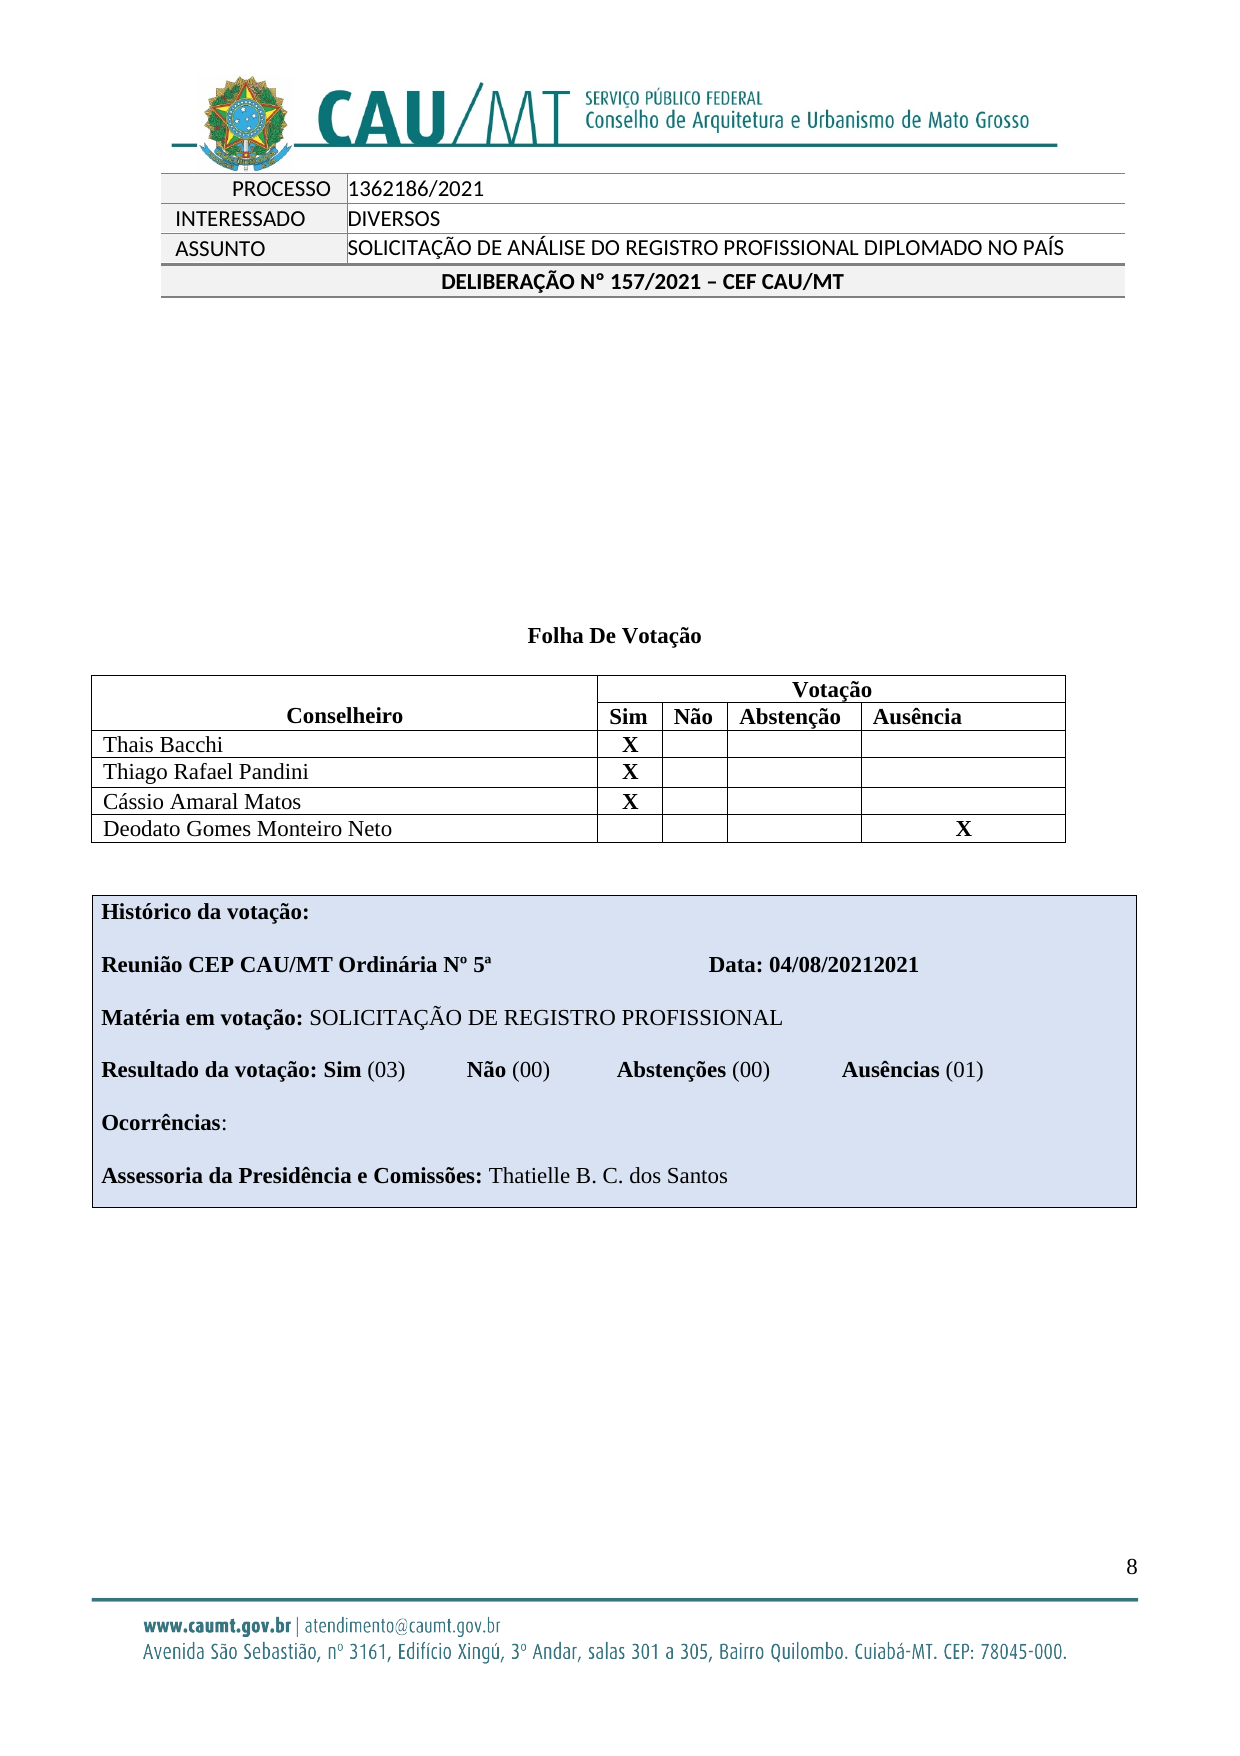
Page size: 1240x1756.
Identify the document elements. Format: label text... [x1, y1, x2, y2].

table_cell [663, 758, 727, 787]
table_cell [663, 815, 727, 842]
table_header Votação [598, 676, 1065, 702]
table_cell [862, 788, 1065, 814]
text Matéria em votação: SOLICITAÇÃO DE REGISTRO PROFISSIONAL [93, 1001, 1136, 1027]
table_cell Abstenção [728, 703, 861, 730]
table_cell X [598, 788, 662, 814]
table_cell Não [663, 703, 727, 730]
table_cell [663, 731, 727, 757]
table_cell [728, 758, 861, 787]
table_cell [728, 788, 861, 814]
table_cell [862, 731, 1065, 757]
text Ocorrências: [93, 1106, 1136, 1132]
text Assessoria da Presidência e Comissões: Thatielle B. C. dos Santos [93, 1159, 1136, 1207]
table_cell X [598, 758, 662, 787]
table_cell [862, 758, 1065, 787]
table_cell Ausência [862, 703, 1065, 730]
table_cell [598, 815, 662, 842]
table_cell Cássio Amaral Matos [92, 788, 597, 814]
table_cell Thiago Rafael Pandini [92, 758, 597, 787]
table_cell Sim [598, 703, 662, 730]
text Histórico da votação: [93, 896, 1136, 922]
table_cell Thais Bacchi [92, 731, 597, 757]
table_cell X [862, 815, 1065, 842]
table_cell [728, 731, 861, 757]
table_cell X [598, 731, 662, 757]
text Reunião CEP CAU/MT Ordinária Nº 5ª Data: 04/08/20212021 [93, 948, 1136, 974]
table_cell [663, 788, 727, 814]
text Folha De Votação [92, 622, 1137, 648]
text Resultado da votação: Sim (03) Não (00) Abstenções (00) Ausências (01) [93, 1053, 1136, 1080]
table_header Conselheiro [92, 676, 597, 730]
table_cell Deodato Gomes Monteiro Neto [92, 815, 597, 842]
table_cell [728, 815, 861, 842]
